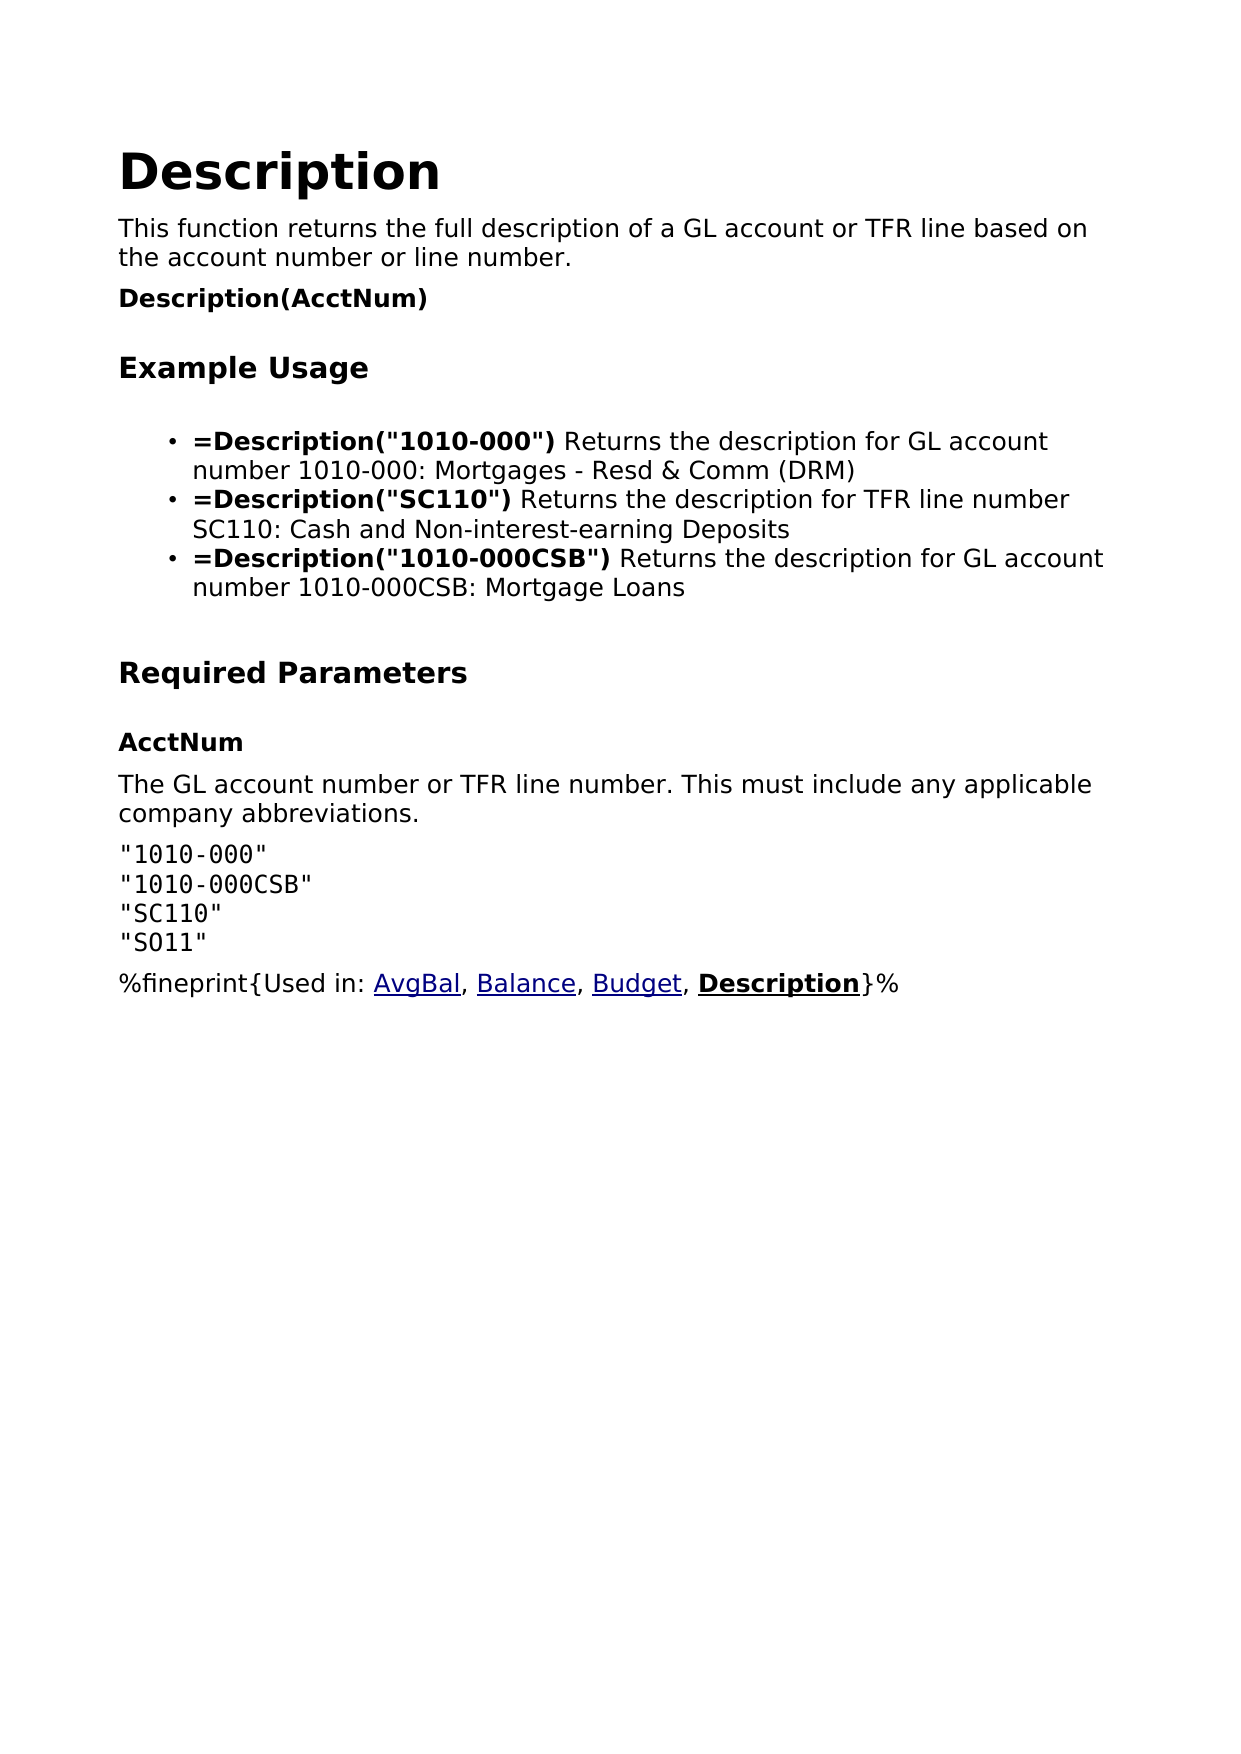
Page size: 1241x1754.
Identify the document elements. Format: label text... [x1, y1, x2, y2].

subtitle Description [118, 143, 1122, 201]
text Description(AcctNum) [118, 285, 1122, 314]
subtitle Required Parameters [118, 657, 1122, 691]
list =Description("1010-000") Returns the description for GL account number 1010-000: Mortgages - Resd & Comm (DRM) [177, 427, 1122, 486]
subtitle Example Usage [118, 351, 1122, 385]
text This function returns the full description of a GL account or TFR line based on the account number or line number. [118, 214, 1122, 272]
text "1010-000" "1010-000CSB" "SC110" "SO11" [118, 841, 1122, 957]
text The GL account number or TFR line number. This must include any applicable company abbreviations. [118, 770, 1122, 828]
list =Description("SC110") Returns the description for TFR line number SC110: Cash and Non-interest-earning Deposits [177, 486, 1122, 544]
text %fineprint{Used in: AvgBal, Balance, Budget, Description}% [118, 969, 1122, 998]
subtitle AcctNum [118, 728, 1122, 757]
list =Description("1010-000CSB") Returns the description for GL account number 1010-000CSB: Mortgage Loans [177, 544, 1122, 602]
